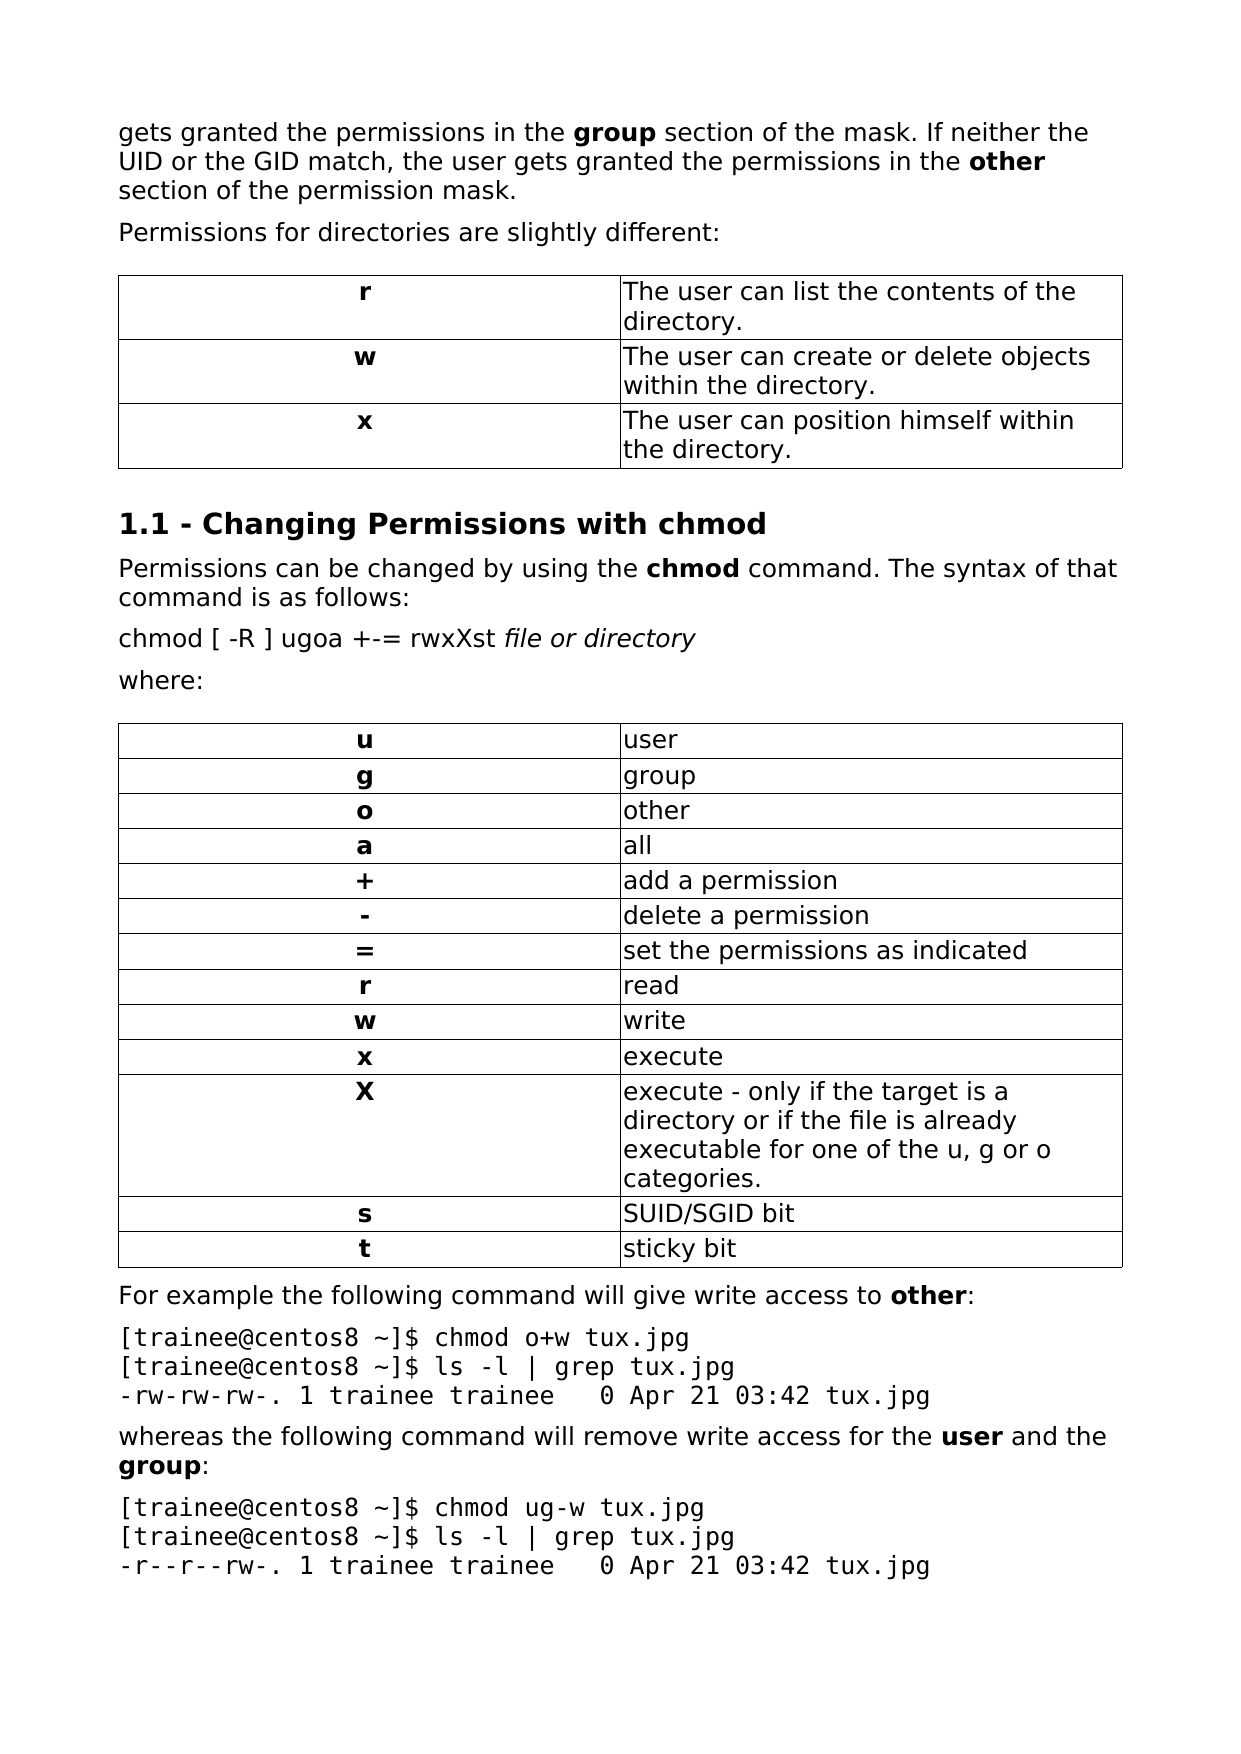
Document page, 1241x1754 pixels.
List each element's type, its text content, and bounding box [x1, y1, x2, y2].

text [trainee@centos8 ~]$ chmod o+w tux.jpg [trainee@centos8 ~]$ ls -l | grep tux.jpg -rw-rw-rw-. 1 trainee trainee 0 Apr 21 03:42 tux.jpg [118, 1323, 1122, 1411]
table_cell o [119, 794, 620, 828]
text [trainee@centos8 ~]$ chmod ug-w tux.jpg [trainee@centos8 ~]$ ls -l | grep tux.jpg -r--r--rw-. 1 trainee trainee 0 Apr 21 03:42 tux.jpg [118, 1493, 1122, 1581]
table_cell w [119, 1005, 620, 1039]
text chmod [ -R ] ugoa +-= rwxXst file or directory [118, 624, 1122, 654]
table_cell execute [621, 1040, 1122, 1074]
table_cell The user can position himself within the directory. [621, 404, 1122, 467]
table_cell g [119, 759, 620, 793]
table_header u [119, 724, 620, 758]
text Permissions for directories are slightly different: [118, 218, 1122, 247]
text Permissions can be changed by using the chmod command. The syntax of that command is as follows: [118, 554, 1122, 612]
table_cell x [119, 1040, 620, 1074]
table_cell set the permissions as indicated [621, 934, 1122, 968]
table_cell t [119, 1232, 620, 1267]
table_cell read [621, 970, 1122, 1003]
table_cell write [621, 1005, 1122, 1039]
table_cell The user can create or delete objects within the directory. [621, 340, 1122, 403]
table_cell - [119, 899, 620, 933]
table_cell + [119, 864, 620, 898]
table_cell a [119, 829, 620, 863]
table_cell x [119, 404, 620, 467]
table_header r [119, 276, 620, 339]
table_cell w [119, 340, 620, 403]
table_cell X [119, 1075, 620, 1196]
text For example the following command will give write access to other: [118, 1281, 1122, 1311]
table_header The user can list the contents of the directory. [621, 276, 1122, 339]
text whereas the following command will remove write access for the user and the group: [118, 1422, 1122, 1481]
table_cell = [119, 934, 620, 968]
text where: [118, 666, 1122, 695]
table_cell execute - only if the target is a directory or if the file is already executable for one of the u, g or o categories. [621, 1075, 1122, 1196]
table_cell group [621, 759, 1122, 793]
table_cell add a permission [621, 864, 1122, 898]
table_cell other [621, 794, 1122, 828]
table_cell s [119, 1197, 620, 1231]
table_cell r [119, 970, 620, 1003]
subtitle 1.1 - Changing Permissions with chmod [118, 507, 1122, 541]
text gets granted the permissions in the group section of the mask. If neither the UID or the GID match, the user gets granted the permissions in the other section of the permission mask. [118, 118, 1122, 206]
table_cell all [621, 829, 1122, 863]
table_cell SUID/SGID bit [621, 1197, 1122, 1231]
table_header user [621, 724, 1122, 758]
table_cell sticky bit [621, 1232, 1122, 1267]
table_cell delete a permission [621, 899, 1122, 933]
